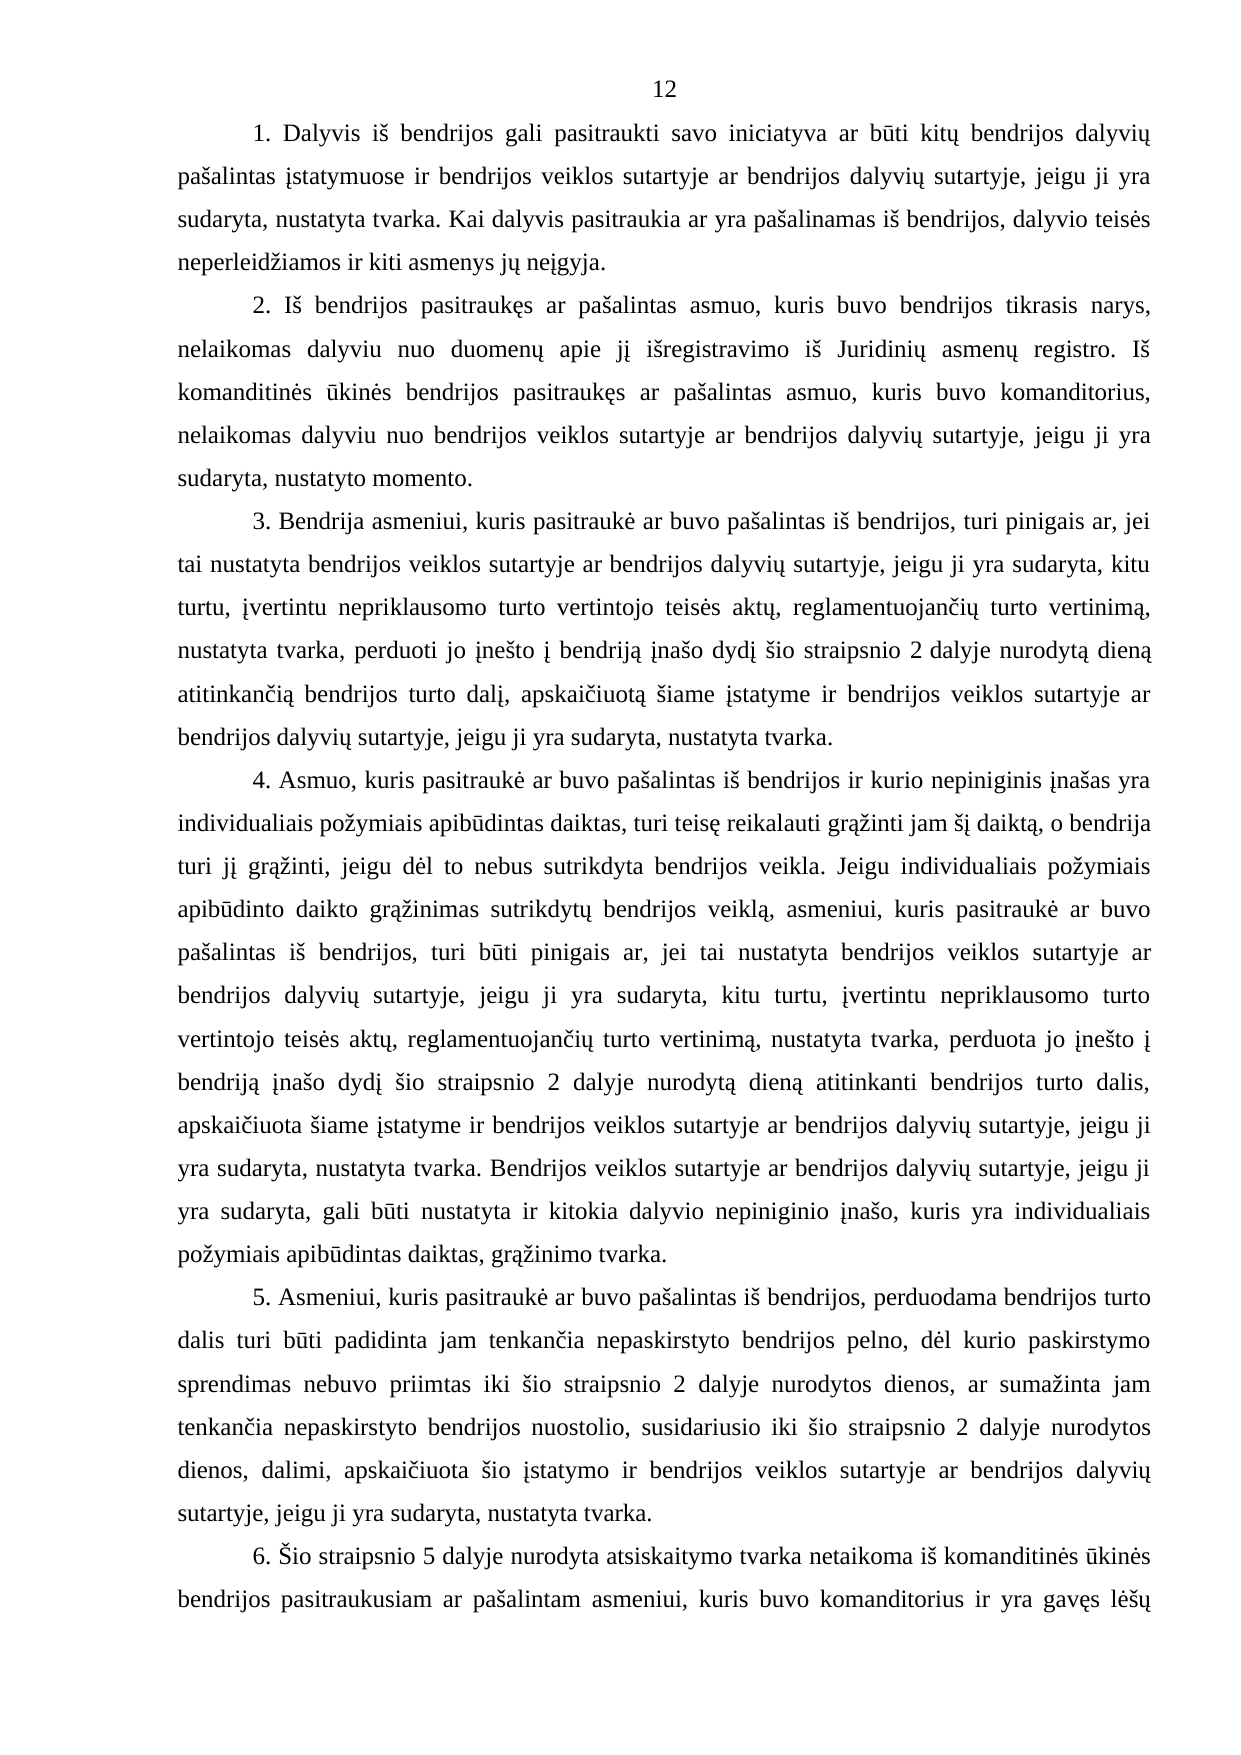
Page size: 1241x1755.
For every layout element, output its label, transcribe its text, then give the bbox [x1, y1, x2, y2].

text 5. Asmeniui, kuris pasitraukė ar buvo pašalintas iš bendrijos, perduodama bendrijos turto dalis turi būti padidinta jam tenkančia nepaskirstyto bendrijos pelno, dėl kurio paskirstymo sprendimas nebuvo priimtas iki šio straipsnio 2 dalyje nurodytos dienos, ar sumažinta jam tenkančia nepaskirstyto bendrijos nuostolio, susidariusio iki šio straipsnio 2 dalyje nurodytos dienos, dalimi, apskaičiuota šio įstatymo ir bendrijos veiklos sutartyje ar bendrijos dalyvių sutartyje, jeigu ji yra sudaryta, nustatyta tvarka. [177, 1282, 1152, 1527]
text 3. Bendrija asmeniui, kuris pasitraukė ar buvo pašalintas iš bendrijos, turi pinigais ar, jei tai nustatyta bendrijos veiklos sutartyje ar bendrijos dalyvių sutartyje, jeigu ji yra sudaryta, kitu turtu, įvertintu nepriklausomo turto vertintojo teisės aktų, reglamentuojančių turto vertinimą, nustatyta tvarka, perduoti jo įnešto į bendriją įnašo dydį šio straipsnio 2 dalyje nurodytą dieną atitinkančią bendrijos turto dalį, apskaičiuotą šiame įstatyme ir bendrijos veiklos sutartyje ar bendrijos dalyvių sutartyje, jeigu ji yra sudaryta, nustatyta tvarka. [177, 506, 1152, 751]
text 1. Dalyvis iš bendrijos gali pasitraukti savo iniciatyva ar būti kitų bendrijos dalyvių pašalintas įstatymuose ir bendrijos veiklos sutartyje ar bendrijos dalyvių sutartyje, jeigu ji yra sudaryta, nustatyta tvarka. Kai dalyvis pasitraukia ar yra pašalinamas iš bendrijos, dalyvio teisės neperleidžiamos ir kiti asmenys jų neįgyja. [177, 118, 1152, 276]
text 4. Asmuo, kuris pasitraukė ar buvo pašalintas iš bendrijos ir kurio nepiniginis įnašas yra individualiais požymiais apibūdintas daiktas, turi teisę reikalauti grąžinti jam šį daiktą, o bendrija turi jį grąžinti, jeigu dėl to nebus sutrikdyta bendrijos veikla. Jeigu individualiais požymiais apibūdinto daikto grąžinimas sutrikdytų bendrijos veiklą, asmeniui, kuris pasitraukė ar buvo pašalintas iš bendrijos, turi būti pinigais ar, jei tai nustatyta bendrijos veiklos sutartyje ar bendrijos dalyvių sutartyje, jeigu ji yra sudaryta, kitu turtu, įvertintu nepriklausomo turto vertintojo teisės aktų, reglamentuojančių turto vertinimą, nustatyta tvarka, perduota jo įnešto į bendriją įnašo dydį šio straipsnio 2 dalyje nurodytą dieną atitinkanti bendrijos turto dalis, apskaičiuota šiame įstatyme ir bendrijos veiklos sutartyje ar bendrijos dalyvių sutartyje, jeigu ji yra sudaryta, nustatyta tvarka. Bendrijos veiklos sutartyje ar bendrijos dalyvių sutartyje, jeigu ji yra sudaryta, gali būti nustatyta ir kitokia dalyvio nepiniginio įnašo, kuris yra individualiais požymiais apibūdintas daiktas, grąžinimo tvarka. [177, 765, 1152, 1268]
text 2. Iš bendrijos pasitraukęs ar pašalintas asmuo, kuris buvo bendrijos tikrasis narys, nelaikomas dalyviu nuo duomenų apie jį išregistravimo iš Juridinių asmenų registro. Iš komanditinės ūkinės bendrijos pasitraukęs ar pašalintas asmuo, kuris buvo komanditorius, nelaikomas dalyviu nuo bendrijos veiklos sutartyje ar bendrijos dalyvių sutartyje, jeigu ji yra sudaryta, nustatyto momento. [177, 291, 1152, 492]
text 6. Šio straipsnio 5 dalyje nurodyta atsiskaitymo tvarka netaikoma iš komanditinės ūkinės bendrijos pasitraukusiam ar pašalintam asmeniui, kuris buvo komanditorius ir yra gavęs lėšų [177, 1541, 1152, 1613]
